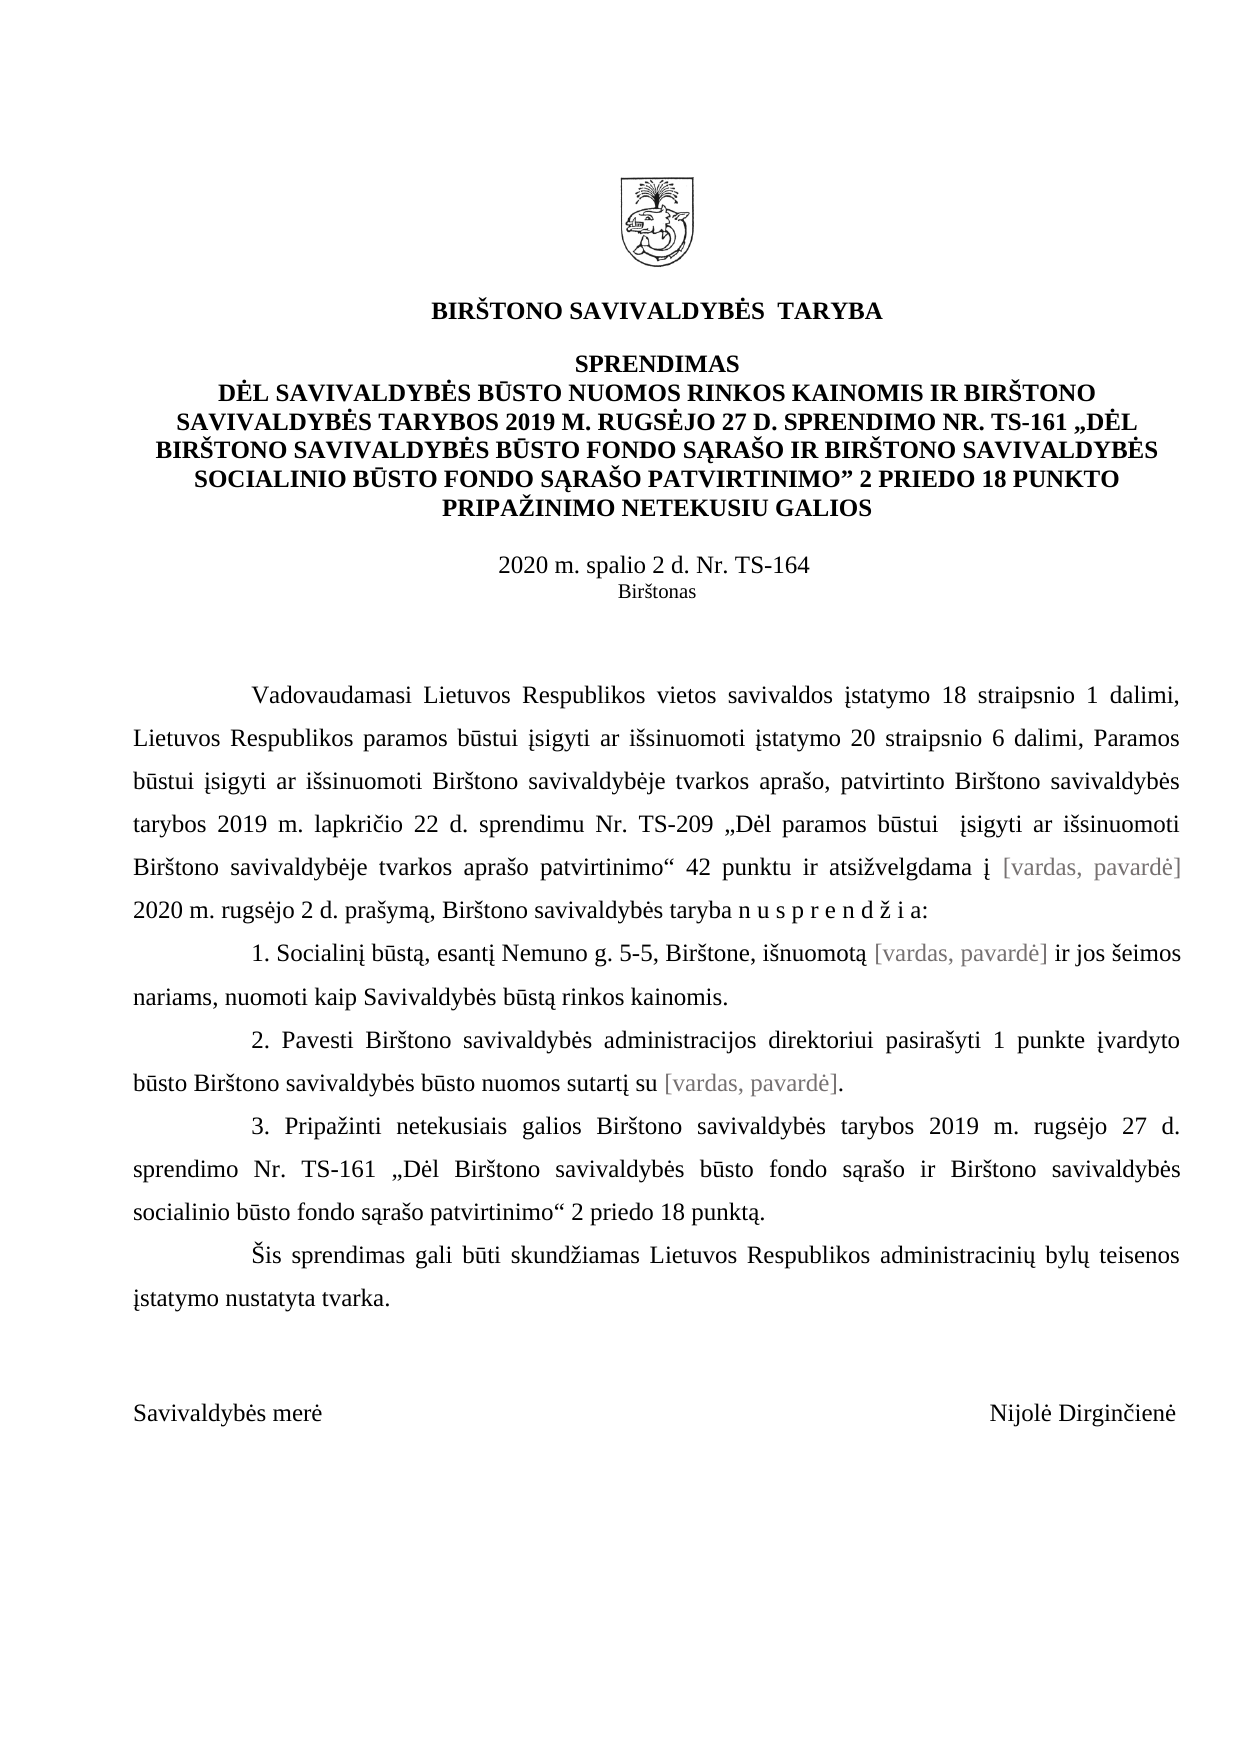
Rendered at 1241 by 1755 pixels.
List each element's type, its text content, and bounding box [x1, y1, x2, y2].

text 2. Pavesti Birštono savivaldybės administracijos direktoriui pasirašyti 1 punkte įvardyto būsto Birštono savivaldybės būsto nuomos sutartį su [vardas, pavardė]. [133, 1025, 1181, 1097]
text Šis sprendimas gali būti skundžiamas Lietuvos Respublikos administracinių bylų teisenos įstatymo nustatyta tvarka. [133, 1240, 1181, 1312]
text 3. Pripažinti netekusiais galios Birštono savivaldybės tarybos 2019 m. rugsėjo 27 d. sprendimo Nr. TS-161 „Dėl Birštono savivaldybės būsto fondo sąrašo ir Birštono savivaldybės socialinio būsto fondo sąrašo patvirtinimo“ 2 priedo 18 punktą. [133, 1111, 1181, 1226]
text 1. Socialinį būstą, esantį Nemuno g. 5-5, Birštone, išnuomotą [vardas, pavardė] ir jos šeimos nariams, nuomoti kaip Savivaldybės būstą rinkos kainomis. [133, 938, 1181, 1010]
text Vadovaudamasi Lietuvos Respublikos vietos savivaldos įstatymo 18 straipsnio 1 dalimi, Lietuvos Respublikos paramos būstui įsigyti ar išsinuomoti įstatymo 20 straipsnio 6 dalimi, Paramos būstui įsigyti ar išsinuomoti Birštono savivaldybėje tvarkos aprašo, patvirtinto Birštono savivaldybės tarybos 2019 m. lapkričio 22 d. sprendimu Nr. TS-209 „Dėl paramos būstui įsigyti ar išsinuomoti Birštono savivaldybėje tvarkos aprašo patvirtinimo“ 42 punktu ir atsižvelgdama į [vardas, pavardė] 2020 m. rugsėjo 2 d. prašymą, Birštono savivaldybės taryba n u s p r e n d ž i a: [133, 680, 1181, 924]
subtitle BIRŠTONO SAVIVALDYBĖS TARYBA [133, 296, 1181, 325]
text 2020 m. spalio 2 d. Nr. TS-164 [133, 550, 1181, 579]
text Savivaldybės merė Nijolė Dirginčienė [133, 1398, 1181, 1427]
text sprendimas [133, 349, 1181, 378]
text Birštonas [133, 579, 1181, 603]
text DĖL SAVIVALDYBĖS BŪSTO NUOMOS RINKOS KAINOMIS IR BIRŠTONO SAVIVALDYBĖS TARYBOS 2019 M. RUGSĖJO 27 D. SPRENDIMO NR. TS-161 „DĖL BIRŠTONO SAVIVALDYBĖS BŪSTO FONDO SĄRAŠO IR BIRŠTONO SAVIVALDYBĖS SOCIALINIO BŪSTO FONDO SĄRAŠO PATVIRTINIMO” 2 PRIEDO 18 PUNKTO PRIPAŽINIMO NETEKUSIU GALIOS [133, 378, 1181, 522]
